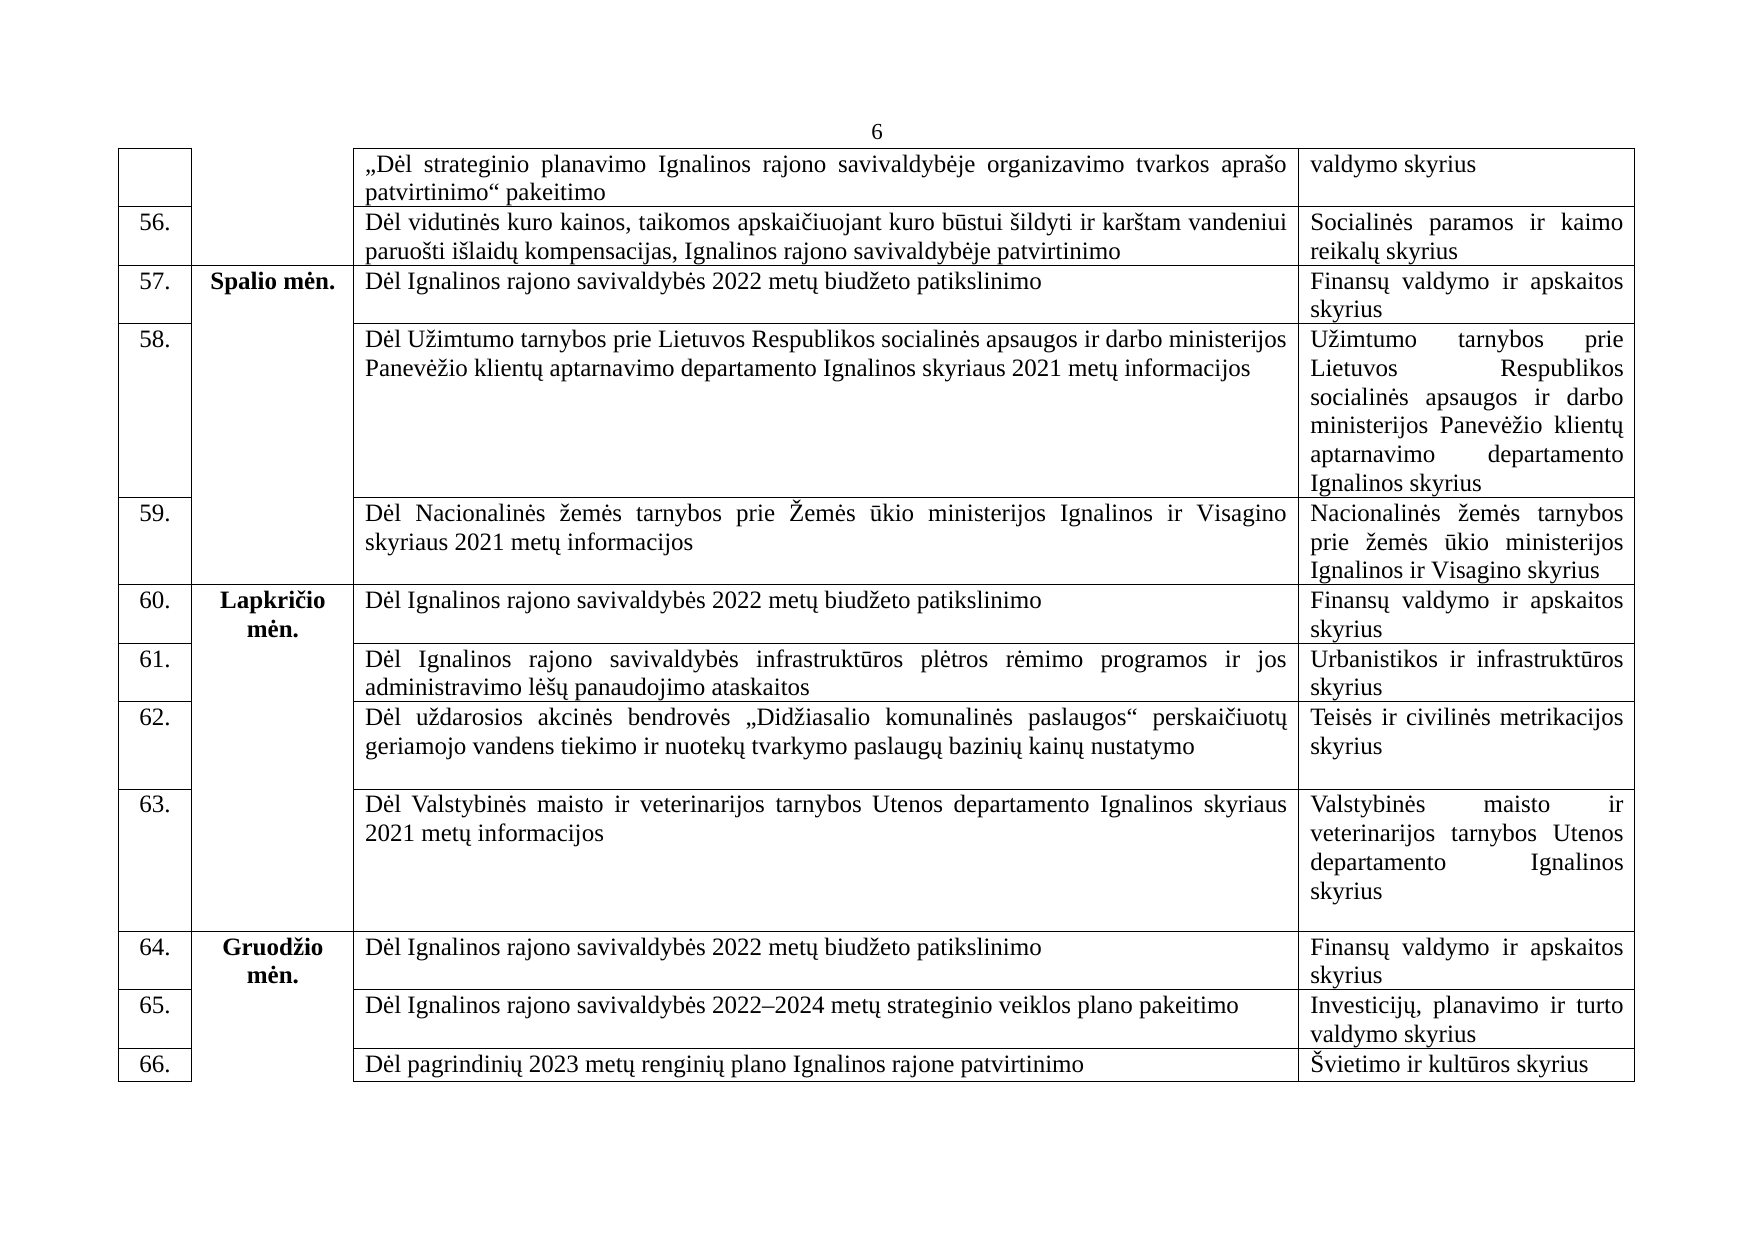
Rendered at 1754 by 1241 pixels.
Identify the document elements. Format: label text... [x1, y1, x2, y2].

table_cell Užimtumo tarnybos prie Lietuvos Respublikos socialinės apsaugos ir darbo ministerijos Panevėžio klientų aptarnavimo departamento Ignalinos skyrius [1299, 324, 1634, 497]
table_cell Valstybinės maisto ir veterinarijos tarnybos Utenos departamento Ignalinos skyrius [1299, 790, 1634, 931]
table_cell Dėl Ignalinos rajono savivaldybės infrastruktūros plėtros rėmimo programos ir jos administravimo lėšų panaudojimo ataskaitos [354, 644, 1298, 701]
table_cell [119, 149, 191, 206]
table_cell Dėl vidutinės kuro kainos, taikomos apskaičiuojant kuro būstui šildyti ir karštam vandeniui paruošti išlaidų kompensacijas, Ignalinos rajono savivaldybėje patvirtinimo [354, 207, 1298, 265]
table_cell Finansų valdymo ir apskaitos skyrius [1299, 585, 1634, 643]
table_cell [192, 701, 353, 788]
table_cell Teisės ir civilinės metrikacijos skyrius [1299, 702, 1634, 788]
table_cell Nacionalinės žemės tarnybos prie žemės ūkio ministerijos Ignalinos ir Visagino skyrius [1299, 498, 1634, 584]
table_cell 62. [119, 702, 191, 788]
table_cell Socialinės paramos ir kaimo reikalų skyrius [1299, 207, 1634, 265]
table_cell [192, 789, 353, 931]
table_cell 64. [119, 932, 191, 989]
table_cell Švietimo ir kultūros skyrius [1299, 1049, 1634, 1081]
table_cell „Dėl strateginio planavimo Ignalinos rajono savivaldybėje organizavimo tvarkos aprašo patvirtinimo“ pakeitimo [354, 149, 1298, 206]
table_cell 60. [119, 585, 191, 643]
table_cell [192, 206, 353, 265]
table_cell Urbanistikos ir infrastruktūros skyrius [1299, 644, 1634, 701]
table_cell 66. [119, 1049, 191, 1081]
table_cell valdymo skyrius [1299, 149, 1634, 206]
table_cell Dėl pagrindinių 2023 metų renginių plano Ignalinos rajone patvirtinimo [354, 1049, 1298, 1081]
table_cell Dėl Nacionalinės žemės tarnybos prie Žemės ūkio ministerijos Ignalinos ir Visagino skyriaus 2021 metų informacijos [354, 498, 1298, 584]
table_cell Dėl Užimtumo tarnybos prie Lietuvos Respublikos socialinės apsaugos ir darbo ministerijos Panevėžio klientų aptarnavimo departamento Ignalinos skyriaus 2021 metų informacijos [354, 324, 1298, 497]
table_cell [192, 643, 353, 701]
table_cell 65. [119, 990, 191, 1048]
table_cell Dėl Valstybinės maisto ir veterinarijos tarnybos Utenos departamento Ignalinos skyriaus 2021 metų informacijos [354, 790, 1298, 931]
table_cell [192, 323, 353, 497]
table_cell 56. [119, 207, 191, 265]
table_cell Finansų valdymo ir apskaitos skyrius [1299, 266, 1634, 323]
table_cell Dėl Ignalinos rajono savivaldybės 2022 metų biudžeto patikslinimo [354, 585, 1298, 643]
table_cell 63. [119, 790, 191, 931]
table_cell [192, 148, 353, 206]
table_cell Spalio mėn. [192, 266, 353, 323]
table_cell Investicijų, planavimo ir turto valdymo skyrius [1299, 990, 1634, 1048]
table_cell Lapkričio mėn. [192, 585, 353, 643]
table_cell Finansų valdymo ir apskaitos skyrius [1299, 932, 1634, 989]
table_cell [192, 989, 353, 1048]
table_cell Dėl Ignalinos rajono savivaldybės 2022–2024 metų strateginio veiklos plano pakeitimo [354, 990, 1298, 1048]
table_cell Gruodžio mėn. [192, 932, 353, 989]
table_cell 59. [119, 498, 191, 584]
table_cell 57. [119, 266, 191, 323]
table_cell [192, 1048, 353, 1081]
table_cell Dėl Ignalinos rajono savivaldybės 2022 metų biudžeto patikslinimo [354, 932, 1298, 989]
table_cell 58. [119, 324, 191, 497]
table_cell Dėl Ignalinos rajono savivaldybės 2022 metų biudžeto patikslinimo [354, 266, 1298, 323]
table_cell 61. [119, 644, 191, 701]
table_cell Dėl uždarosios akcinės bendrovės „Didžiasalio komunalinės paslaugos“ perskaičiuotų geriamojo vandens tiekimo ir nuotekų tvarkymo paslaugų bazinių kainų nustatymo [354, 702, 1298, 788]
table_cell [192, 497, 353, 584]
